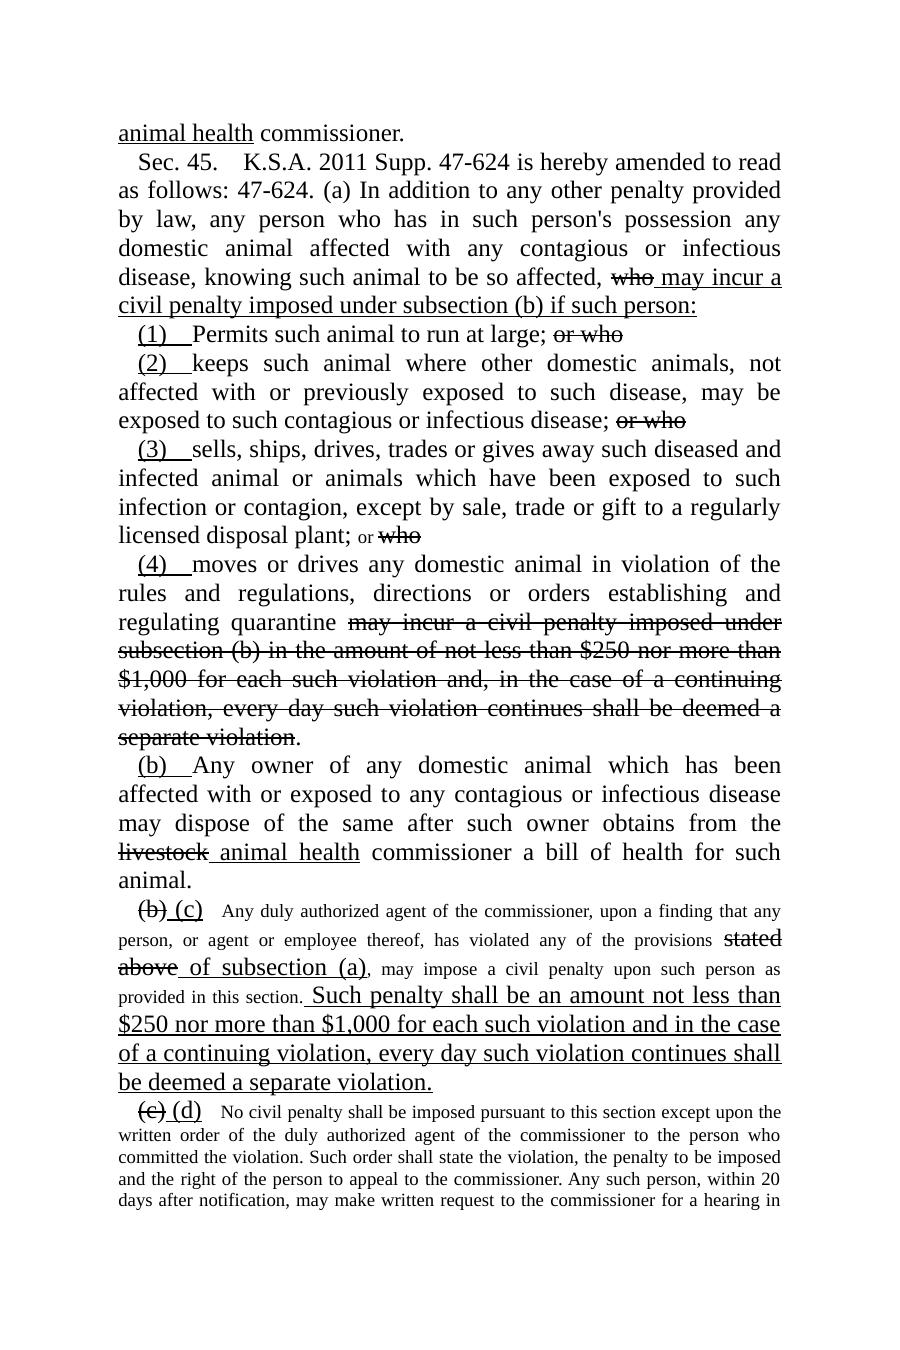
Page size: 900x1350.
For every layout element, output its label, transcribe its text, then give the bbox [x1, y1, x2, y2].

text (b) (c) Any duly authorized agent of the commissioner, upon a finding that any person, or agent or employee thereof, has violated any of the provisions stated above of subsection (a), may impose a civil penalty upon such person as provided in this section. Such penalty shall be an amount not less than $250 nor more than $1,000 for each such violation and in the case of a continuing violation, every day such violation continues shall [118, 894, 782, 1063]
text (4) moves or drives any domestic animal in violation of the rules and regulations, directions or orders establishing and regulating quarantine may incur a civil penalty imposed under subsection (b) in the amount of not less than $250 nor more than $1,000 for each such violation and, in the case of a continuing violation, every day such violation continues shall be deemed a separate violation. [118, 549, 782, 680]
text animal health commissioner. [118, 118, 782, 147]
text (4) moves or drives any domestic animal in violation of the rules and regulations, directions or orders establishing and regulating quarantine may incur a civil penalty imposed under subsection (b) in the amount of not less than $250 nor more than $1,000 for each such violation and, in the case of a continuing violation, every day such violation continues shall be deemed a separate violation. [118, 681, 782, 751]
text (2) keeps such animal where other domestic animals, not affected with or previously exposed to such disease, may be exposed to such contagious or infectious disease; or who [118, 348, 782, 434]
text (3) sells, ships, drives, trades or gives away such diseased and infected animal or animals which have been exposed to such infection or contagion, except by sale, trade or gift to a regularly licensed disposal plant; or who [118, 434, 782, 549]
text be deemed a separate violation. [118, 1064, 782, 1096]
text (b) Any owner of any domestic animal which has been affected with or exposed to any contagious or infectious disease may dispose of the same after such owner obtains from the livestock animal health commissioner a bill of health for such animal. [118, 751, 782, 894]
text (1) Permits such animal to run at large; or who [118, 319, 782, 348]
text (c) (d) No civil penalty shall be imposed pursuant to this section except upon the written order of the duly authorized agent of the commissioner to the person who committed the violation. Such order shall state the violation, the penalty to be imposed and the right of the person to appeal to the commissioner. Any such person, within 20 days after notification, may make written request to the commissioner for a hearing in [118, 1096, 782, 1211]
text Sec. 45. K.S.A. 2011 Supp. 47-624 is hereby amended to read as follows: 47-624. (a) In addition to any other penalty provided by law, any person who has in such person's possession any domestic animal affected with any contagious or infectious disease, knowing such animal to be so affected, who may incur a civil penalty imposed under subsection (b) if such person: [118, 147, 782, 319]
